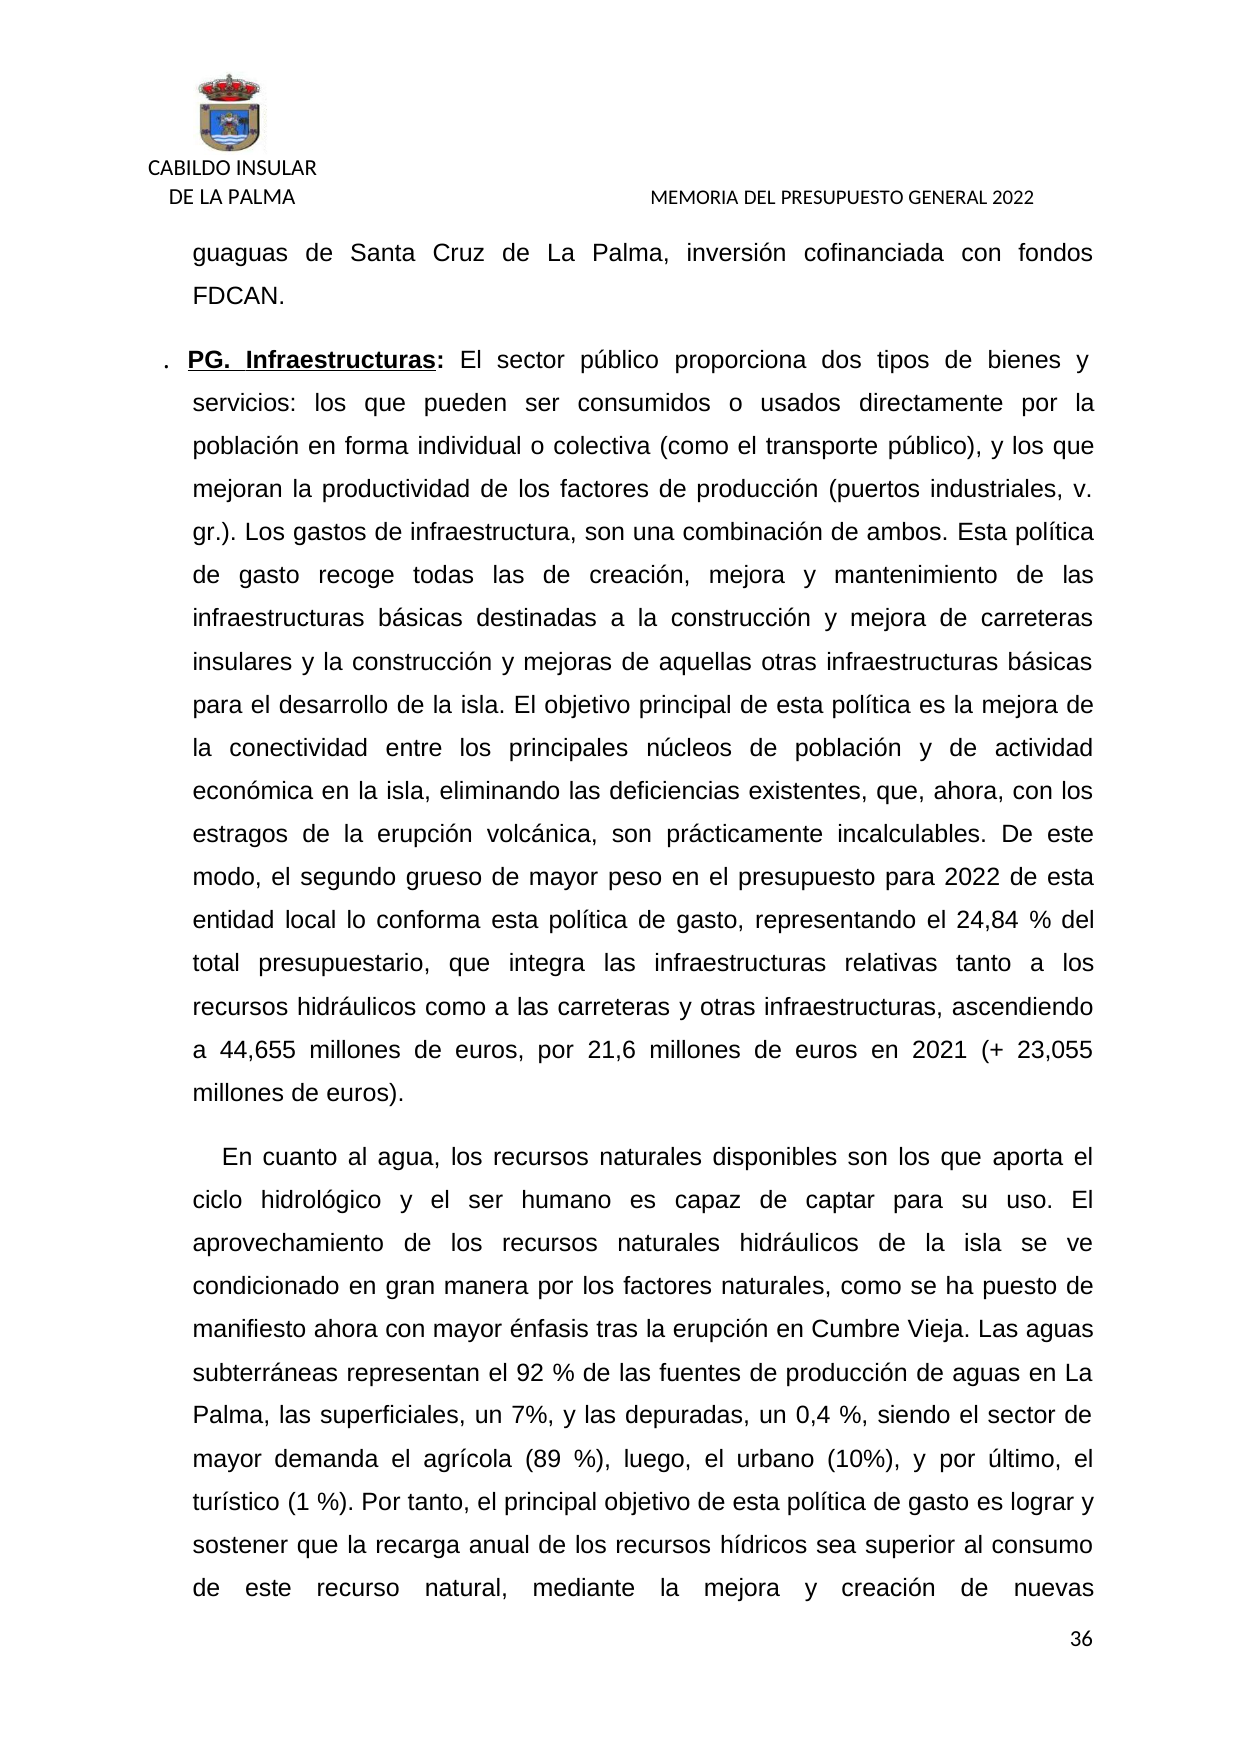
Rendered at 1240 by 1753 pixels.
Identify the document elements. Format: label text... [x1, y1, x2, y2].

text condicionado en gran manera por los factores naturales, como se ha puesto de [192, 1272, 1229, 1301]
text 36 [1069, 1623, 1229, 1652]
text millones de euros). [192, 1078, 1229, 1107]
text gr.). Los gastos de infraestructura, son una combinación de ambos. Esta política [192, 517, 1229, 546]
text estragos de la erupción volcánica, son prácticamente incalculables. De este [192, 819, 1229, 848]
text aprovechamiento de los recursos naturales hidráulicos de la isla se ve [192, 1228, 1229, 1257]
text DE LA PALMA MEMORIA DEL PRESUPUESTO GENERAL 2022 [168, 181, 1229, 210]
text total presupuestario, que integra las infraestructuras relativas tanto a los [192, 949, 1229, 978]
text servicios: los que pueden ser consumidos o usados directamente por la [192, 388, 1229, 417]
text subterráneas representan el 92 % de las fuentes de producción de aguas en La [192, 1358, 1229, 1387]
text turístico (1 %). Por tanto, el principal objetivo de esta política de gasto es lograr y [192, 1487, 1229, 1516]
text ciclo hidrológico y el ser humano es capaz de captar para su uso. El [192, 1185, 1229, 1214]
text Palma, las superficiales, un 7%, y las depuradas, un 0,4 %, siendo el sector de [192, 1401, 1229, 1430]
text En cuanto al agua, los recursos naturales disponibles son los que aporta el [222, 1142, 1229, 1171]
text de este recurso natural, mediante la mejora y creación de nuevas [192, 1573, 1229, 1602]
text la conectividad entre los principales núcleos de población y de actividad [192, 733, 1229, 762]
text recursos hidráulicos como a las carreteras y otras infraestructuras, ascendiendo [192, 992, 1229, 1021]
text . PG. Infraestructuras: El sector público proporciona dos tipos de bienes y [163, 345, 1229, 374]
text manifiesto ahora con mayor énfasis tras la erupción en Cumbre Vieja. Las aguas [192, 1314, 1229, 1343]
text población en forma individual o colectiva (como el transporte público), y los que [192, 431, 1229, 460]
text FDCAN. [192, 281, 1229, 310]
text para el desarrollo de la isla. El objetivo principal de esta política es la mejora de [192, 690, 1229, 719]
text guaguas de Santa Cruz de La Palma, inversión cofinanciada con fondos [192, 238, 1229, 267]
text insulares y la construcción y mejoras de aquellas otras infraestructuras básicas [192, 647, 1229, 676]
text entidad local lo conforma esta política de gasto, representando el 24,84 % del [192, 906, 1229, 935]
text a 44,655 millones de euros, por 21,6 millones de euros en 2021 (+ 23,055 [192, 1035, 1229, 1064]
text CABILDO INSULAR [148, 152, 1229, 181]
text mayor demanda el agrícola (89 %), luego, el urbano (10%), y por último, el [192, 1444, 1229, 1473]
text sostener que la recarga anual de los recursos hídricos sea superior al consumo [192, 1530, 1229, 1559]
text modo, el segundo grueso de mayor peso en el presupuesto para 2022 de esta [192, 862, 1229, 891]
text de gasto recoge todas las de creación, mejora y mantenimiento de las [192, 561, 1229, 590]
text mejoran la productividad de los factores de producción (puertos industriales, v. [192, 474, 1229, 503]
text económica en la isla, eliminando las deficiencias existentes, que, ahora, con los [192, 776, 1229, 805]
text infraestructuras básicas destinadas a la construcción y mejora de carreteras [192, 604, 1229, 633]
